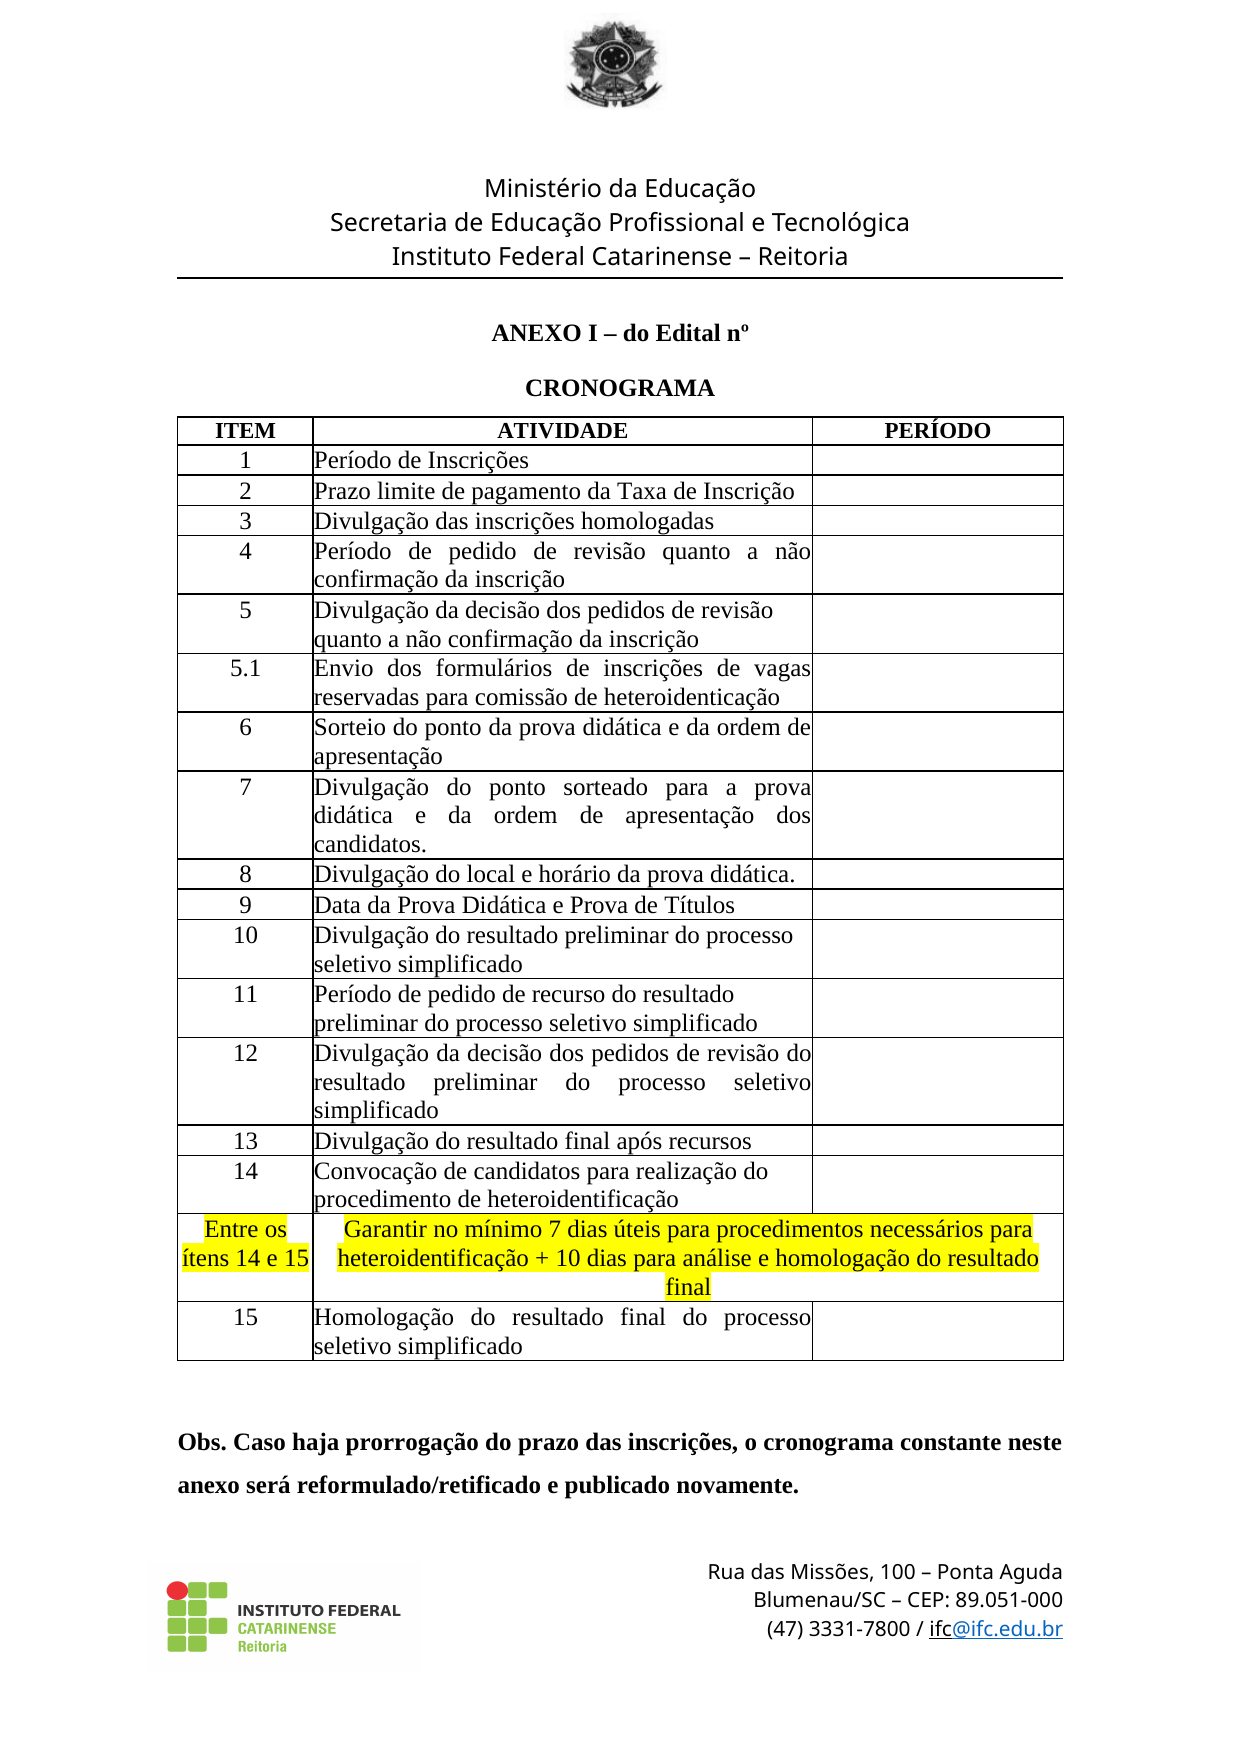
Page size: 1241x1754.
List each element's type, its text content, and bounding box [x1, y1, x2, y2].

table_cell Divulgação das inscrições homologadas [314, 506, 812, 535]
table_cell Período de pedido de revisão quanto a não confirmação da inscrição [314, 536, 812, 593]
table_cell 1 [178, 446, 312, 474]
table_cell Prazo limite de pagamento da Taxa de Inscrição [314, 476, 812, 504]
table_header PERÍODO [813, 418, 1063, 444]
table_cell Convocação de candidatos para realização do procedimento de heteroidentificação [314, 1156, 812, 1213]
table_cell [813, 1302, 1063, 1359]
table_cell [813, 536, 1063, 593]
table_cell Divulgação do local e horário da prova didática. [314, 860, 812, 888]
table_cell 7 [178, 772, 312, 858]
table_cell 4 [178, 536, 312, 593]
table_cell 8 [178, 860, 312, 888]
table_cell [813, 446, 1063, 474]
table_cell 2 [178, 476, 312, 504]
picture [147, 1562, 421, 1671]
text CRONOGRAMA [177, 373, 1063, 402]
table_cell 9 [178, 890, 312, 918]
table_cell [813, 890, 1063, 918]
table_cell Sorteio do ponto da prova didática e da ordem de apresentação [314, 713, 812, 770]
table_cell 15 [178, 1302, 312, 1359]
table_cell [813, 1126, 1063, 1155]
table_cell 11 [178, 979, 312, 1037]
text ANEXO I – do Edital nº [177, 318, 1063, 347]
table_cell Data da Prova Didática e Prova de Títulos [314, 890, 812, 918]
table_cell 13 [178, 1126, 312, 1155]
table_header ATIVIDADE [314, 418, 812, 444]
table_cell Homologação do resultado final do processo seletivo simplificado [314, 1302, 812, 1359]
table_cell 12 [178, 1038, 312, 1124]
table_cell [813, 1038, 1063, 1124]
table_cell Entre os ítens 14 e 15 [178, 1214, 312, 1301]
table_cell [813, 654, 1063, 711]
table_cell Divulgação do resultado preliminar do processo seletivo simplificado [314, 920, 812, 977]
table_cell 10 [178, 920, 312, 977]
table_cell Envio dos formulários de inscrições de vagas reservadas para comissão de heteroidenticação [314, 654, 812, 711]
table_cell [813, 506, 1063, 535]
table_cell Divulgação da decisão dos pedidos de revisão do resultado preliminar do processo seletivo simplificado [314, 1038, 812, 1124]
text Obs. Caso haja prorrogação do prazo das inscrições, o cronograma constante neste anexo será reformulado/retificado e publicado novamente. [177, 1427, 1063, 1499]
table_cell Divulgação do ponto sorteado para a prova didática e da ordem de apresentação dos candidatos. [314, 772, 812, 858]
table_cell [813, 860, 1063, 888]
table_cell Divulgação do resultado final após recursos [314, 1126, 812, 1155]
table_cell [813, 979, 1063, 1037]
table_cell Período de Inscrições [314, 446, 812, 474]
table_cell 5.1 [178, 654, 312, 711]
table_header ITEM [178, 418, 312, 444]
table_cell [813, 920, 1063, 977]
table_cell Divulgação da decisão dos pedidos de revisão quanto a não confirmação da inscrição [314, 595, 812, 652]
table_cell Garantir no mínimo 7 dias úteis para procedimentos necessários para heteroidentificação + 10 dias para análise e homologação do resultado final [314, 1214, 1063, 1301]
table_cell [813, 772, 1063, 858]
table_cell 3 [178, 506, 312, 535]
table_cell [813, 713, 1063, 770]
table_cell Período de pedido de recurso do resultado preliminar do processo seletivo simplificado [314, 979, 812, 1037]
table_cell [813, 476, 1063, 504]
table_cell [813, 595, 1063, 652]
table_cell [813, 1156, 1063, 1213]
table_cell 5 [178, 595, 312, 652]
table_cell 14 [178, 1156, 312, 1213]
table_cell 6 [178, 713, 312, 770]
